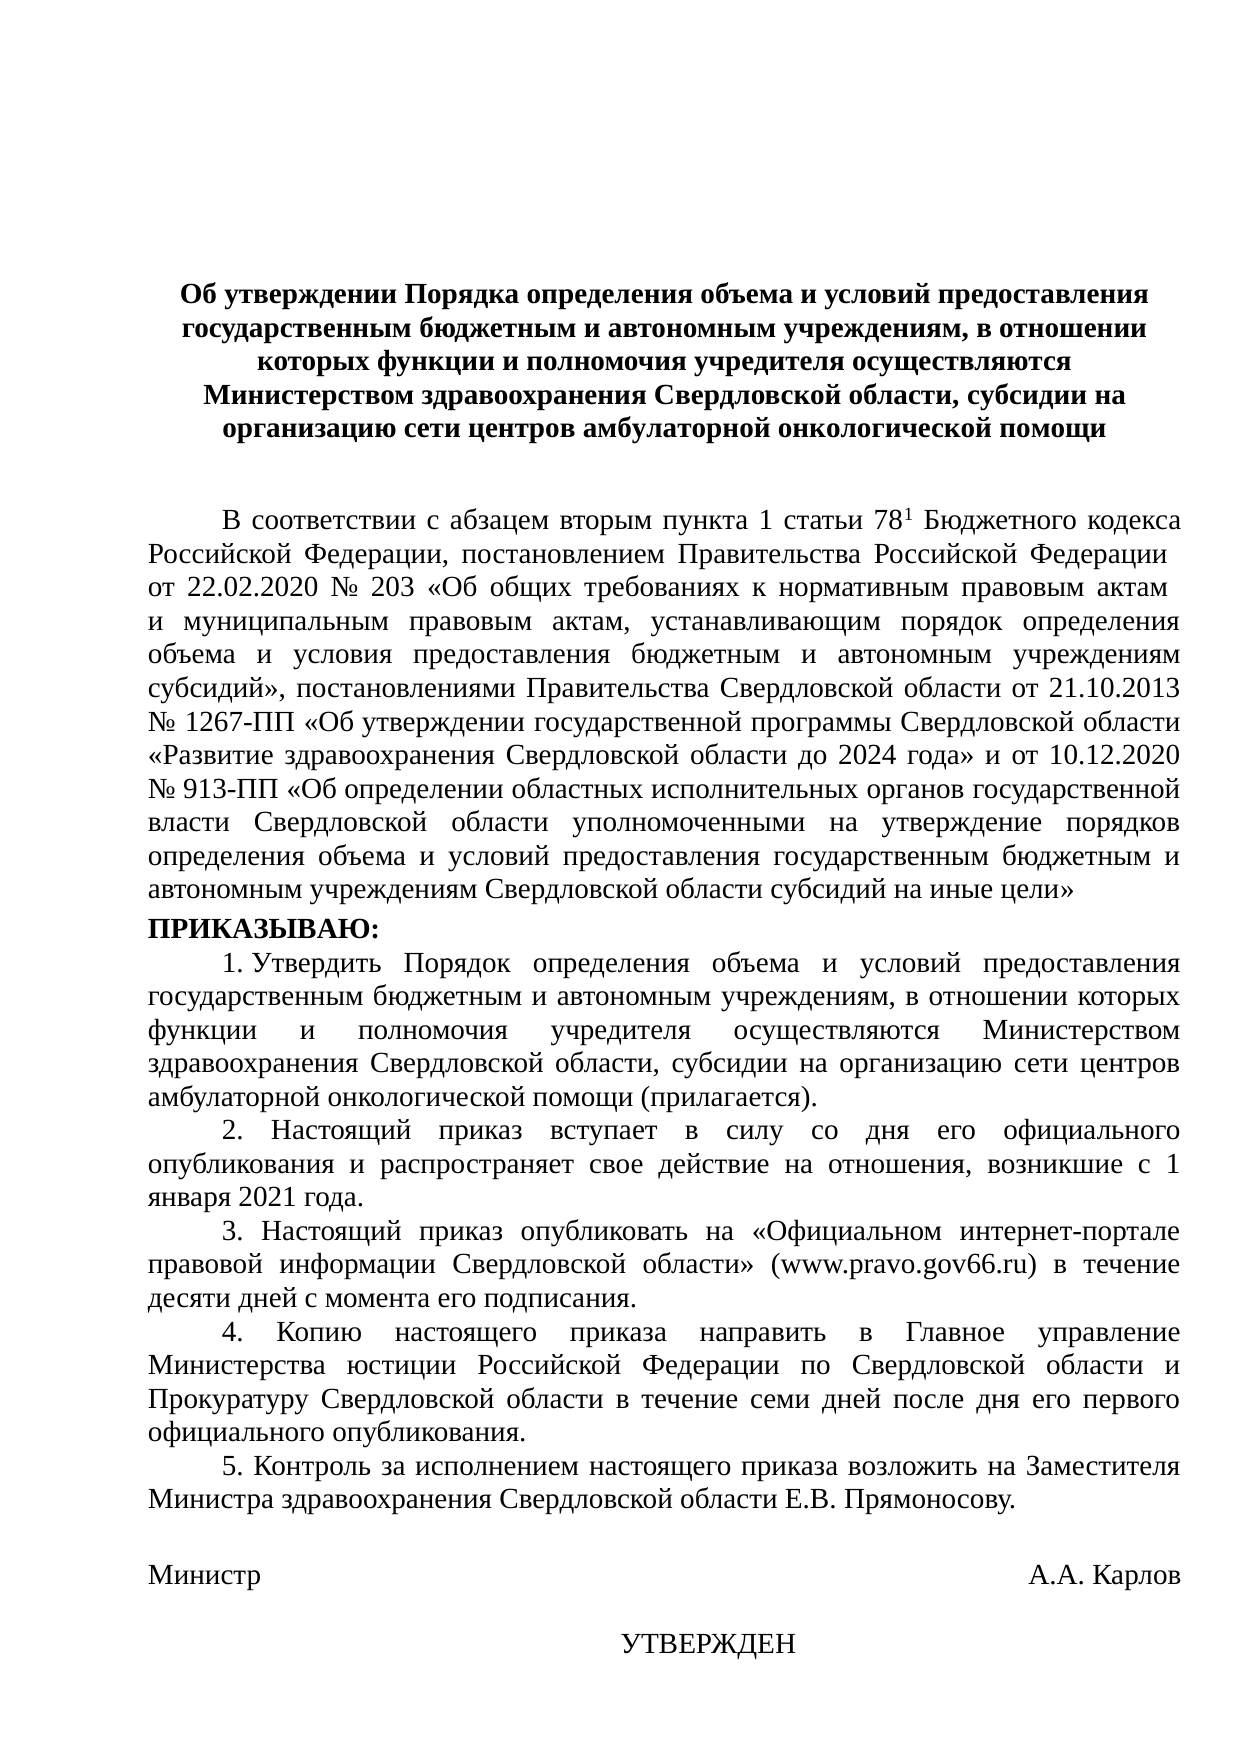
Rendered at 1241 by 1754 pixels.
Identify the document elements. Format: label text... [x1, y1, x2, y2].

subtitle В соответствии с абзацем вторым пункта 1 статьи 781 Бюджетного кодекса Российской Федерации, постановлением Правительства Российской Федерации от 22.02.2020 № 203 «Об общих требованиях к нормативным правовым актам и муниципальным правовым актам, устанавливающим порядок определения объема и условия предоставления бюджетным и автономным учреждениям субсидий», постановлениями Правительства Свердловской области от 21.10.2013 № 1267-ПП «Об утверждении государственной программы Свердловской области «Развитие здравоохранения Свердловской области до 2024 года» и от 10.12.2020 № 913-ПП «Об определении областных исполнительных органов государственной власти Свердловской области уполномоченными на утверждение порядков определения объема и условий предоставления государственным бюджетным и автономным учреждениям Свердловской области субсидий на иные цели» [148, 502, 1181, 905]
table_cell [837, 1591, 1196, 1627]
text ПРИКАЗЫВАЮ: [148, 911, 1181, 945]
table_header Министр [144, 1549, 498, 1591]
text 4. Копию настоящего приказа направить в Главное управление Министерства юстиции Российской Федерации по Свердловской области и Прокуратуру Свердловской области в течение семи дней после дня его первого официального опубликования. [148, 1314, 1181, 1448]
table_header А.А. Карлов [837, 1549, 1196, 1591]
text 2. Настоящий приказ вступает в силу со дня его официального опубликования и распространяет свое действие на отношения, возникшие с 1 января 2021 года. [148, 1112, 1181, 1213]
text Об утверждении Порядка определения объема и условий предоставления государственным бюджетным и автономным учреждениям, в отношении которых функции и полномочия учредителя осуществляются Министерством здравоохранения Свердловской области, субсидии на организацию сети центров амбулаторной онкологической помощи [148, 276, 1181, 444]
table_cell [144, 1591, 498, 1627]
text 1. Утвердить Порядок определения объема и условий предоставления государственным бюджетным и автономным учреждениям, в отношении которых функции и полномочия учредителя осуществляются Министерством здравоохранения Свердловской области, субсидии на организацию сети центров амбулаторной онкологической помощи (прилагается). [148, 945, 1181, 1112]
table_header [498, 1549, 837, 1591]
table_cell [498, 1591, 837, 1627]
text 3. Настоящий приказ опубликовать на «Официальном интернет-портале правовой информации Свердловской области» (www.pravo.gov66.ru) в течение десяти дней с момента его подписания. [148, 1213, 1181, 1314]
text 5. Контроль за исполнением настоящего приказа возложить на Заместителя Министра здравоохранения Свердловской области Е.В. Прямоносову. [148, 1448, 1181, 1515]
text УТВЕРЖДЕН [620, 1627, 1181, 1660]
